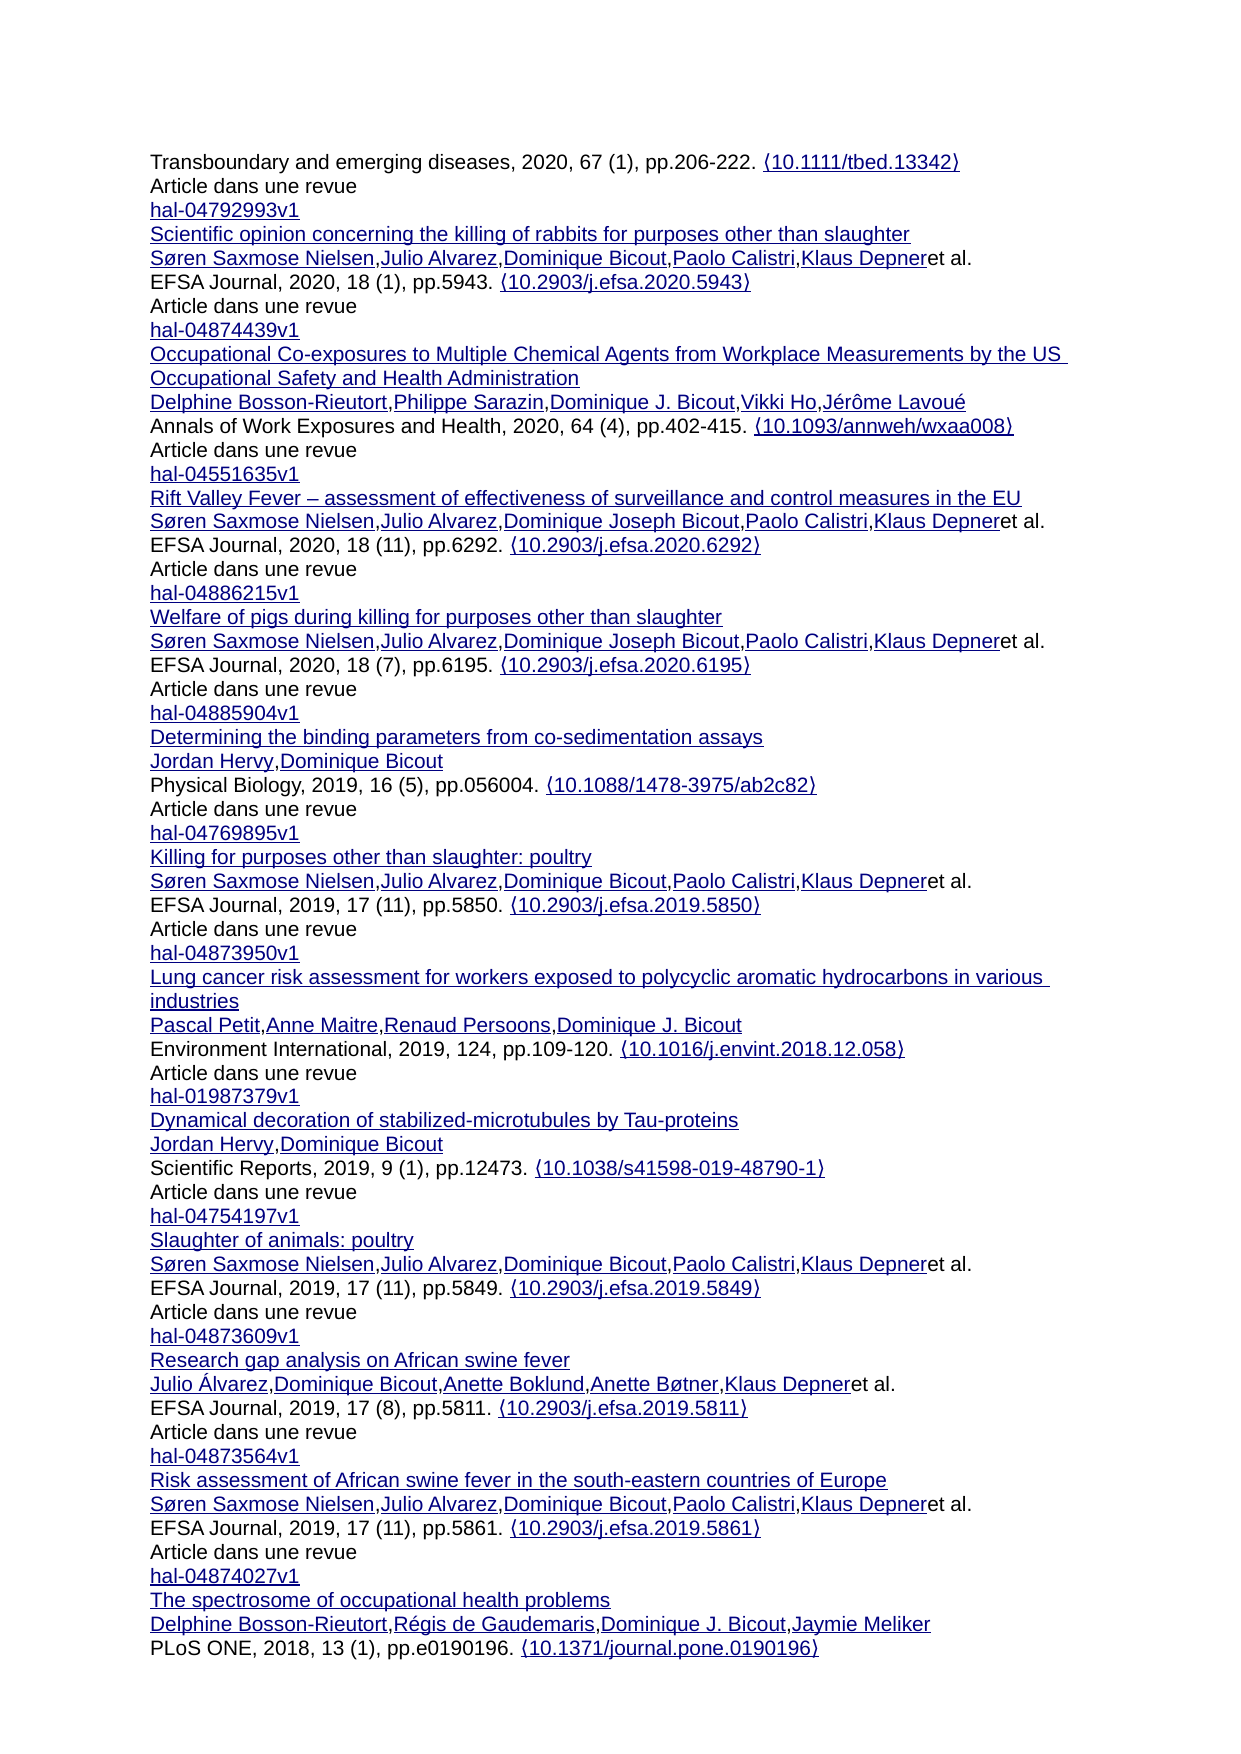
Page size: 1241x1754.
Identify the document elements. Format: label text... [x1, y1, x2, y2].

table_cell Rift Valley Fever – assessment of effectiveness of surveillance and control measures in the EU Søren Saxmose Nielsen,Julio Alvarez,Dominique Joseph Bicout,Paolo Calistri,Klaus Depneret al. EFSA Journal, 2020, 18 (11), pp.6292. ⟨10.2903/j.efsa.2020.6292⟩ Article dans une revue hal-04886215v1 [150, 485, 1090, 605]
table_cell Research gap analysis on African swine fever Julio Álvarez,Dominique Bicout,Anette Boklund,Anette Bøtner,Klaus Depneret al. EFSA Journal, 2019, 17 (8), pp.5811. ⟨10.2903/j.efsa.2019.5811⟩ Article dans une revue hal-04873564v1 [150, 1348, 1090, 1468]
table_cell Welfare of pigs during killing for purposes other than slaughter Søren Saxmose Nielsen,Julio Alvarez,Dominique Joseph Bicout,Paolo Calistri,Klaus Depneret al. EFSA Journal, 2020, 18 (7), pp.6195. ⟨10.2903/j.efsa.2020.6195⟩ Article dans une revue hal-04885904v1 [150, 605, 1090, 725]
table_cell Occupational Co-exposures to Multiple Chemical Agents from Workplace Measurements by the US Occupational Safety and Health Administration Delphine Bosson-Rieutort,Philippe Sarazin,Dominique J. Bicout,Vikki Ho,Jérôme Lavoué Annals of Work Exposures and Health, 2020, 64 (4), pp.402-415. ⟨10.1093/annweh/wxaa008⟩ Article dans une revue hal-04551635v1 [150, 342, 1090, 485]
table_cell Dynamical decoration of stabilized-microtubules by Tau-proteins Jordan Hervy,Dominique Bicout Scientific Reports, 2019, 9 (1), pp.12473. ⟨10.1038/s41598-019-48790-1⟩ Article dans une revue hal-04754197v1 [150, 1108, 1090, 1228]
table_cell Scientific opinion concerning the killing of rabbits for purposes other than slaughter Søren Saxmose Nielsen,Julio Alvarez,Dominique Bicout,Paolo Calistri,Klaus Depneret al. EFSA Journal, 2020, 18 (1), pp.5943. ⟨10.2903/j.efsa.2020.5943⟩ Article dans une revue hal-04874439v1 [150, 222, 1090, 342]
table_cell Slaughter of animals: poultry Søren Saxmose Nielsen,Julio Alvarez,Dominique Bicout,Paolo Calistri,Klaus Depneret al. EFSA Journal, 2019, 17 (11), pp.5849. ⟨10.2903/j.efsa.2019.5849⟩ Article dans une revue hal-04873609v1 [150, 1228, 1090, 1348]
table_cell Killing for purposes other than slaughter: poultry Søren Saxmose Nielsen,Julio Alvarez,Dominique Bicout,Paolo Calistri,Klaus Depneret al. EFSA Journal, 2019, 17 (11), pp.5850. ⟨10.2903/j.efsa.2019.5850⟩ Article dans une revue hal-04873950v1 [150, 845, 1090, 964]
table_cell The spectrosome of occupational health problems Delphine Bosson-Rieutort,Régis de Gaudemaris,Dominique J. Bicout,Jaymie Meliker PLoS ONE, 2018, 13 (1), pp.e0190196. ⟨10.1371/journal.pone.0190196⟩ [150, 1588, 1090, 1659]
table_cell Lung cancer risk assessment for workers exposed to polycyclic aromatic hydrocarbons in various industries Pascal Petit,Anne Maitre,Renaud Persoons,Dominique J. Bicout Environment International, 2019, 124, pp.109-120. ⟨10.1016/j.envint.2018.12.058⟩ Article dans une revue hal-01987379v1 [150, 965, 1090, 1108]
table_cell Transboundary and emerging diseases, 2020, 67 (1), pp.206-222. ⟨10.1111/tbed.13342⟩ Article dans une revue hal-04792993v1 [150, 150, 1090, 222]
table_cell Risk assessment of African swine fever in the south‐eastern countries of Europe Søren Saxmose Nielsen,Julio Alvarez,Dominique Bicout,Paolo Calistri,Klaus Depneret al. EFSA Journal, 2019, 17 (11), pp.5861. ⟨10.2903/j.efsa.2019.5861⟩ Article dans une revue hal-04874027v1 [150, 1468, 1090, 1587]
table_cell Determining the binding parameters from co-sedimentation assays Jordan Hervy,Dominique Bicout Physical Biology, 2019, 16 (5), pp.056004. ⟨10.1088/1478-3975/ab2c82⟩ Article dans une revue hal-04769895v1 [150, 725, 1090, 845]
